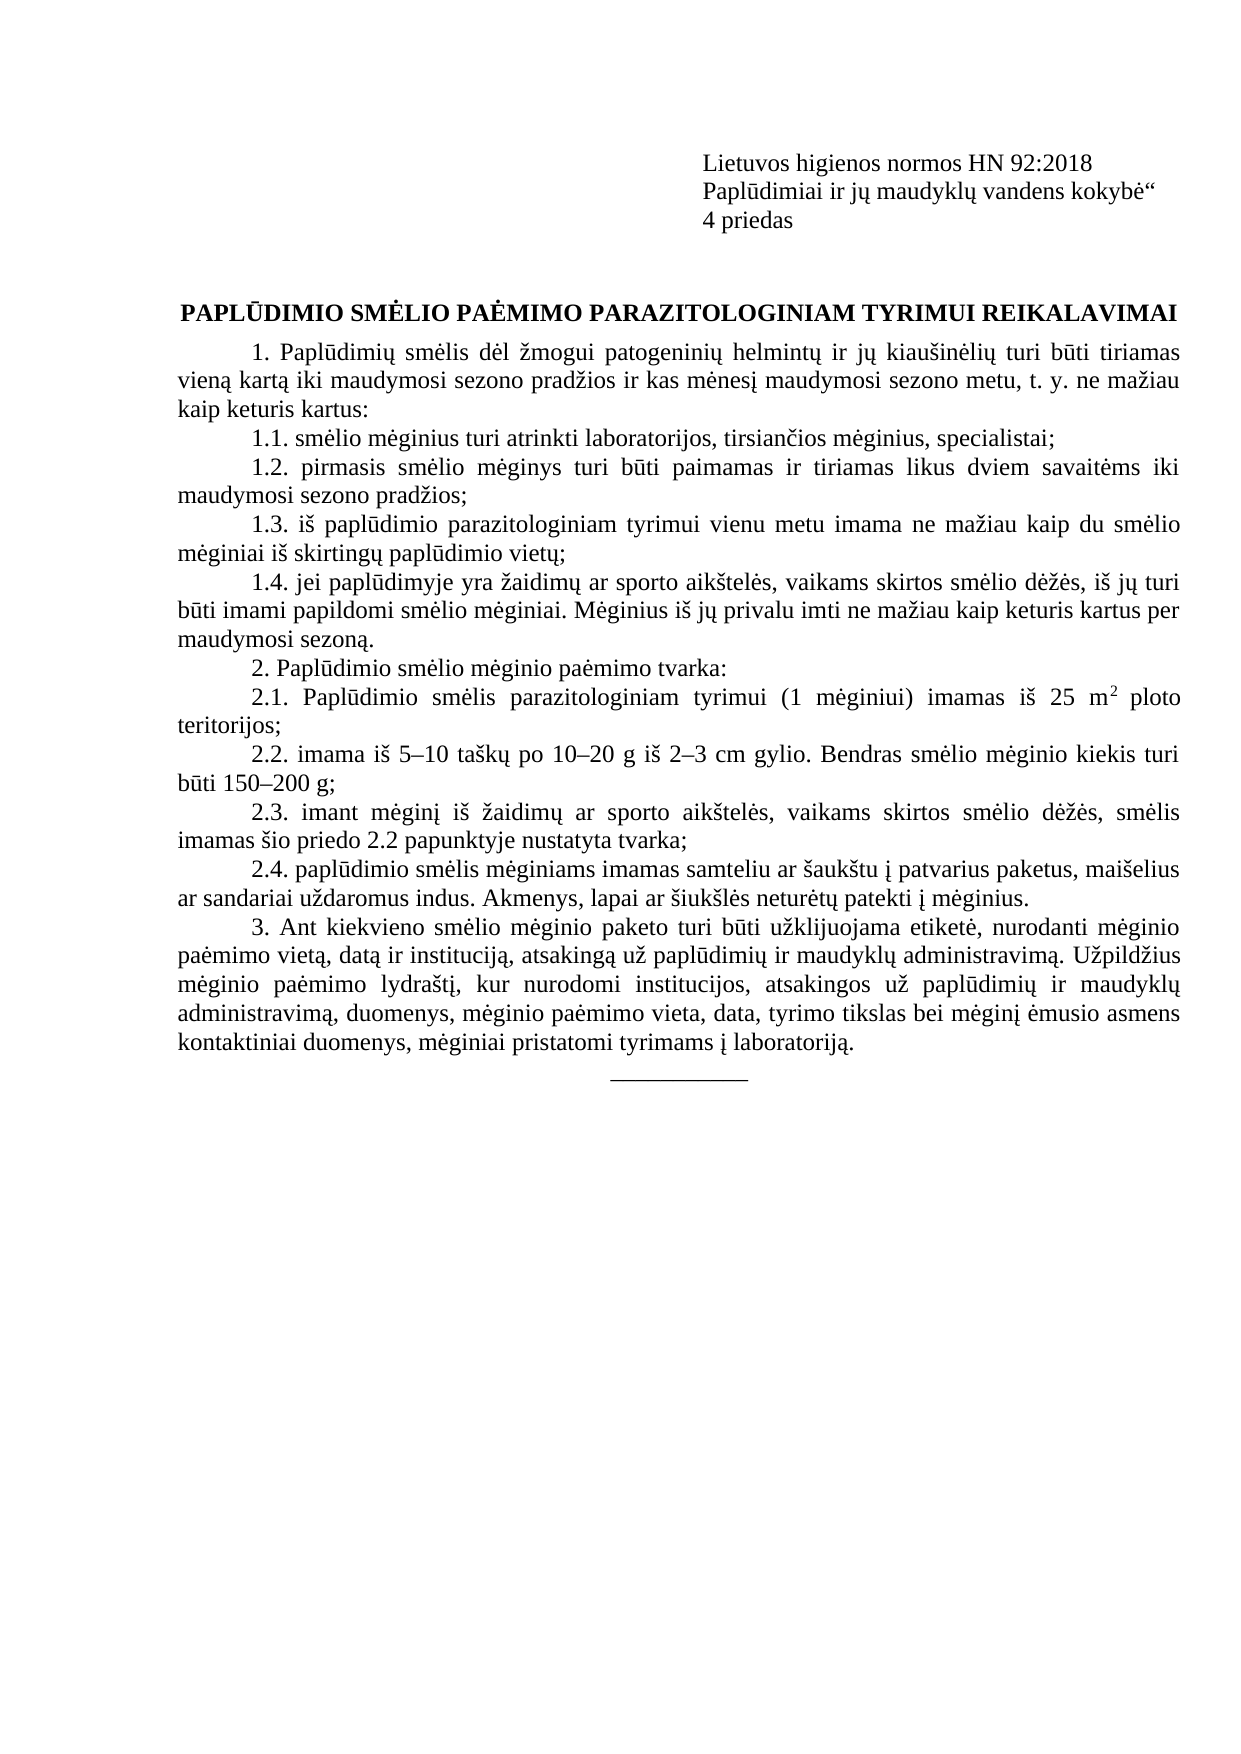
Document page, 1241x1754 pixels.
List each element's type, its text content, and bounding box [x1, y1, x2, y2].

text 1. Paplūdimių smėlis dėl žmogui patogeninių helmintų ir jų kiaušinėlių turi būti tiriamas vieną kartą iki maudymosi sezono pradžios ir kas mėnesį maudymosi sezono metu, t. y. ne mažiau kaip keturis kartus: [177, 337, 1181, 423]
text 2.4. paplūdimio smėlis mėginiams imamas samteliu ar šaukštu į patvarius paketus, maišelius ar sandariai uždaromus indus. Akmenys, lapai ar šiukšlės neturėtų patekti į mėginius. [177, 854, 1181, 912]
text 2.3. imant mėginį iš žaidimų ar sporto aikštelės, vaikams skirtos smėlio dėžės, smėlis imamas šio priedo 2.2 papunktyje nustatyta tvarka; [177, 797, 1181, 854]
text 2. Paplūdimio smėlio mėginio paėmimo tvarka: [177, 653, 1181, 682]
text 2.2. imama iš 5–10 taškų po 10–20 g iš 2–3 cm gylio. Bendras smėlio mėginio kiekis turi būti 150–200 g; [177, 739, 1181, 797]
text ___________ [177, 1056, 1181, 1084]
text 1.4. jei paplūdimyje yra žaidimų ar sporto aikštelės, vaikams skirtos smėlio dėžės, iš jų turi būti imami papildomi smėlio mėginiai. Mėginius iš jų privalu imti ne mažiau kaip keturis kartus per maudymosi sezoną. [177, 567, 1181, 653]
text 4 priedas [702, 205, 1181, 234]
text Lietuvos higienos normos HN 92:2018 [353, 148, 1181, 176]
text 3. Ant kiekvieno smėlio mėginio paketo turi būti užklijuojama etiketė, nurodanti mėginio paėmimo vietą, datą ir instituciją, atsakingą už paplūdimių ir maudyklų administravimą. Užpildžius mėginio paėmimo lydraštį, kur nurodomi institucijos, atsakingos už paplūdimių ir maudyklų administravimą, duomenys, mėginio paėmimo vieta, data, tyrimo tikslas bei mėginį ėmusio asmens kontaktiniai duomenys, mėginiai pristatomi tyrimams į laboratoriją. [177, 912, 1181, 1056]
text PAPLŪDIMIO SMĖLIO PAĖMIMO PARAZITOLOGINIAM TYRIMUI REIKALAVIMAI [177, 298, 1181, 327]
text 1.1. smėlio mėginius turi atrinkti laboratorijos, tirsiančios mėginius, specialistai; [177, 423, 1181, 452]
text 2.1. Paplūdimio smėlis parazitologiniam tyrimui (1 mėginiui) imamas iš 25 m2 ploto teritorijos; [177, 682, 1181, 739]
text 1.2. pirmasis smėlio mėginys turi būti paimamas ir tiriamas likus dviem savaitėms iki maudymosi sezono pradžios; [177, 452, 1181, 509]
text 1.3. iš paplūdimio parazitologiniam tyrimui vienu metu imama ne mažiau kaip du smėlio mėginiai iš skirtingų paplūdimio vietų; [177, 509, 1181, 567]
text Paplūdimiai ir jų maudyklų vandens kokybė“ [702, 176, 1181, 205]
